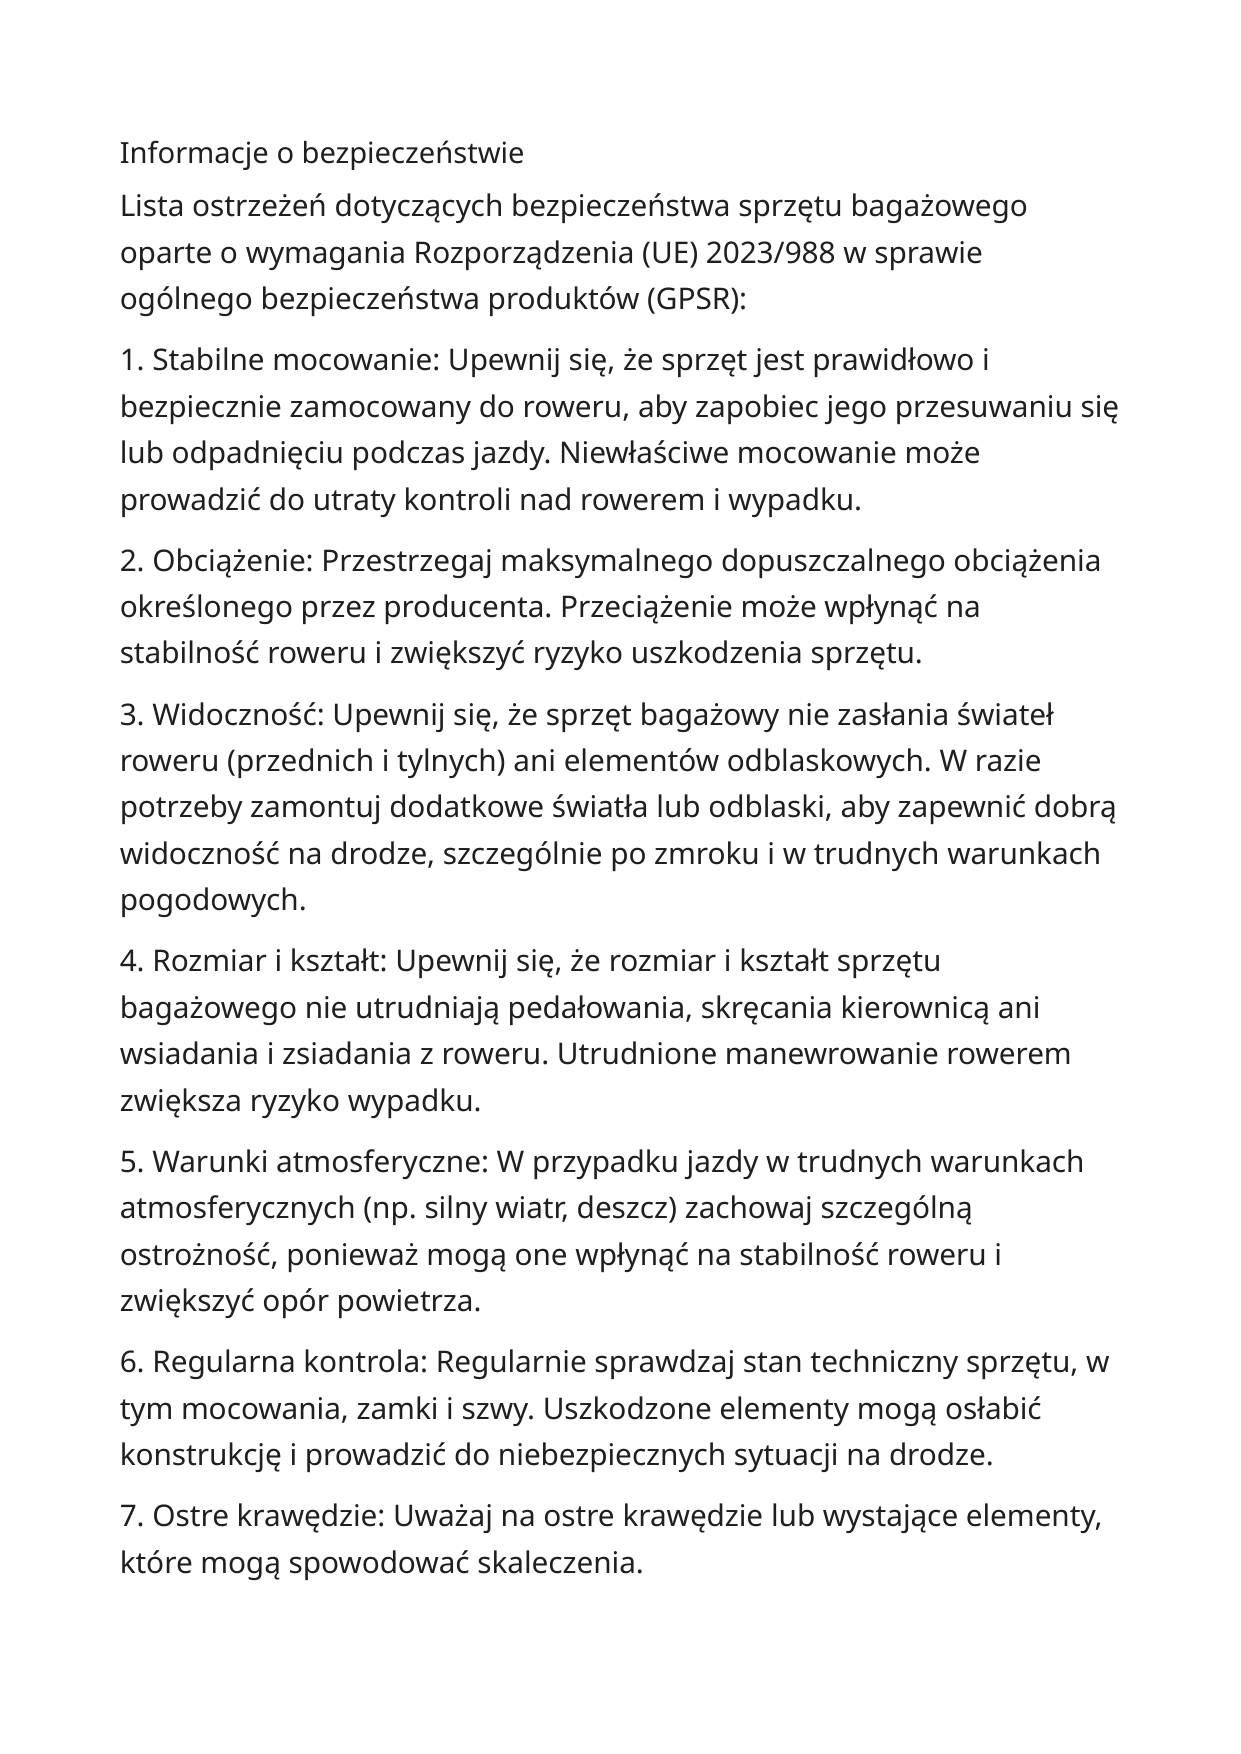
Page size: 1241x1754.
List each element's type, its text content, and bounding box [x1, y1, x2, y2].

text 3. Widoczność: Upewnij się, że sprzęt bagażowy nie zasłania świateł roweru (przednich i tylnych) ani elementów odblaskowych. W razie potrzeby zamontuj dodatkowe światła lub odblaski, aby zapewnić dobrą widoczność na drodze, szczególnie po zmroku i w trudnych warunkach pogodowych. [118, 693, 1122, 919]
text 1. Stabilne mocowanie: Upewnij się, że sprzęt jest prawidłowo i bezpiecznie zamocowany do roweru, aby zapobiec jego przesuwaniu się lub odpadnięciu podczas jazdy. Niewłaściwe mocowanie może prowadzić do utraty kontroli nad rowerem i wypadku. [118, 339, 1122, 519]
text 2. Obciążenie: Przestrzegaj maksymalnego dopuszczalnego obciążenia określonego przez producenta. Przeciążenie może wpłynąć na stabilność roweru i zwiększyć ryzyko uszkodzenia sprzętu. [118, 539, 1122, 673]
subtitle Informacje o bezpieczeństwie [118, 133, 1122, 172]
text Lista ostrzeżeń dotyczących bezpieczeństwa sprzętu bagażowego oparte o wymagania Rozporządzenia (UE) 2023/988 w sprawie ogólnego bezpieczeństwa produktów (GPSR): [118, 185, 1122, 318]
text 6. Regularna kontrola: Regularnie sprawdzaj stan techniczny sprzętu, w tym mocowania, zamki i szwy. Uszkodzone elementy mogą osłabić konstrukcję i prowadzić do niebezpiecznych sytuacji na drodze. [118, 1341, 1122, 1474]
text 5. Warunki atmosferyczne: W przypadku jazdy w trudnych warunkach atmosferycznych (np. silny wiatr, deszcz) zachowaj szczególną ostrożność, ponieważ mogą one wpłynąć na stabilność roweru i zwiększyć opór powietrza. [118, 1141, 1122, 1320]
text 7. Ostre krawędzie: Uważaj na ostre krawędzie lub wystające elementy, które mogą spowodować skaleczenia. [118, 1495, 1122, 1582]
text 4. Rozmiar i kształt: Upewnij się, że rozmiar i kształt sprzętu bagażowego nie utrudniają pedałowania, skręcania kierownicą ani wsiadania i zsiadania z roweru. Utrudnione manewrowanie rowerem zwiększa ryzyko wypadku. [118, 940, 1122, 1120]
